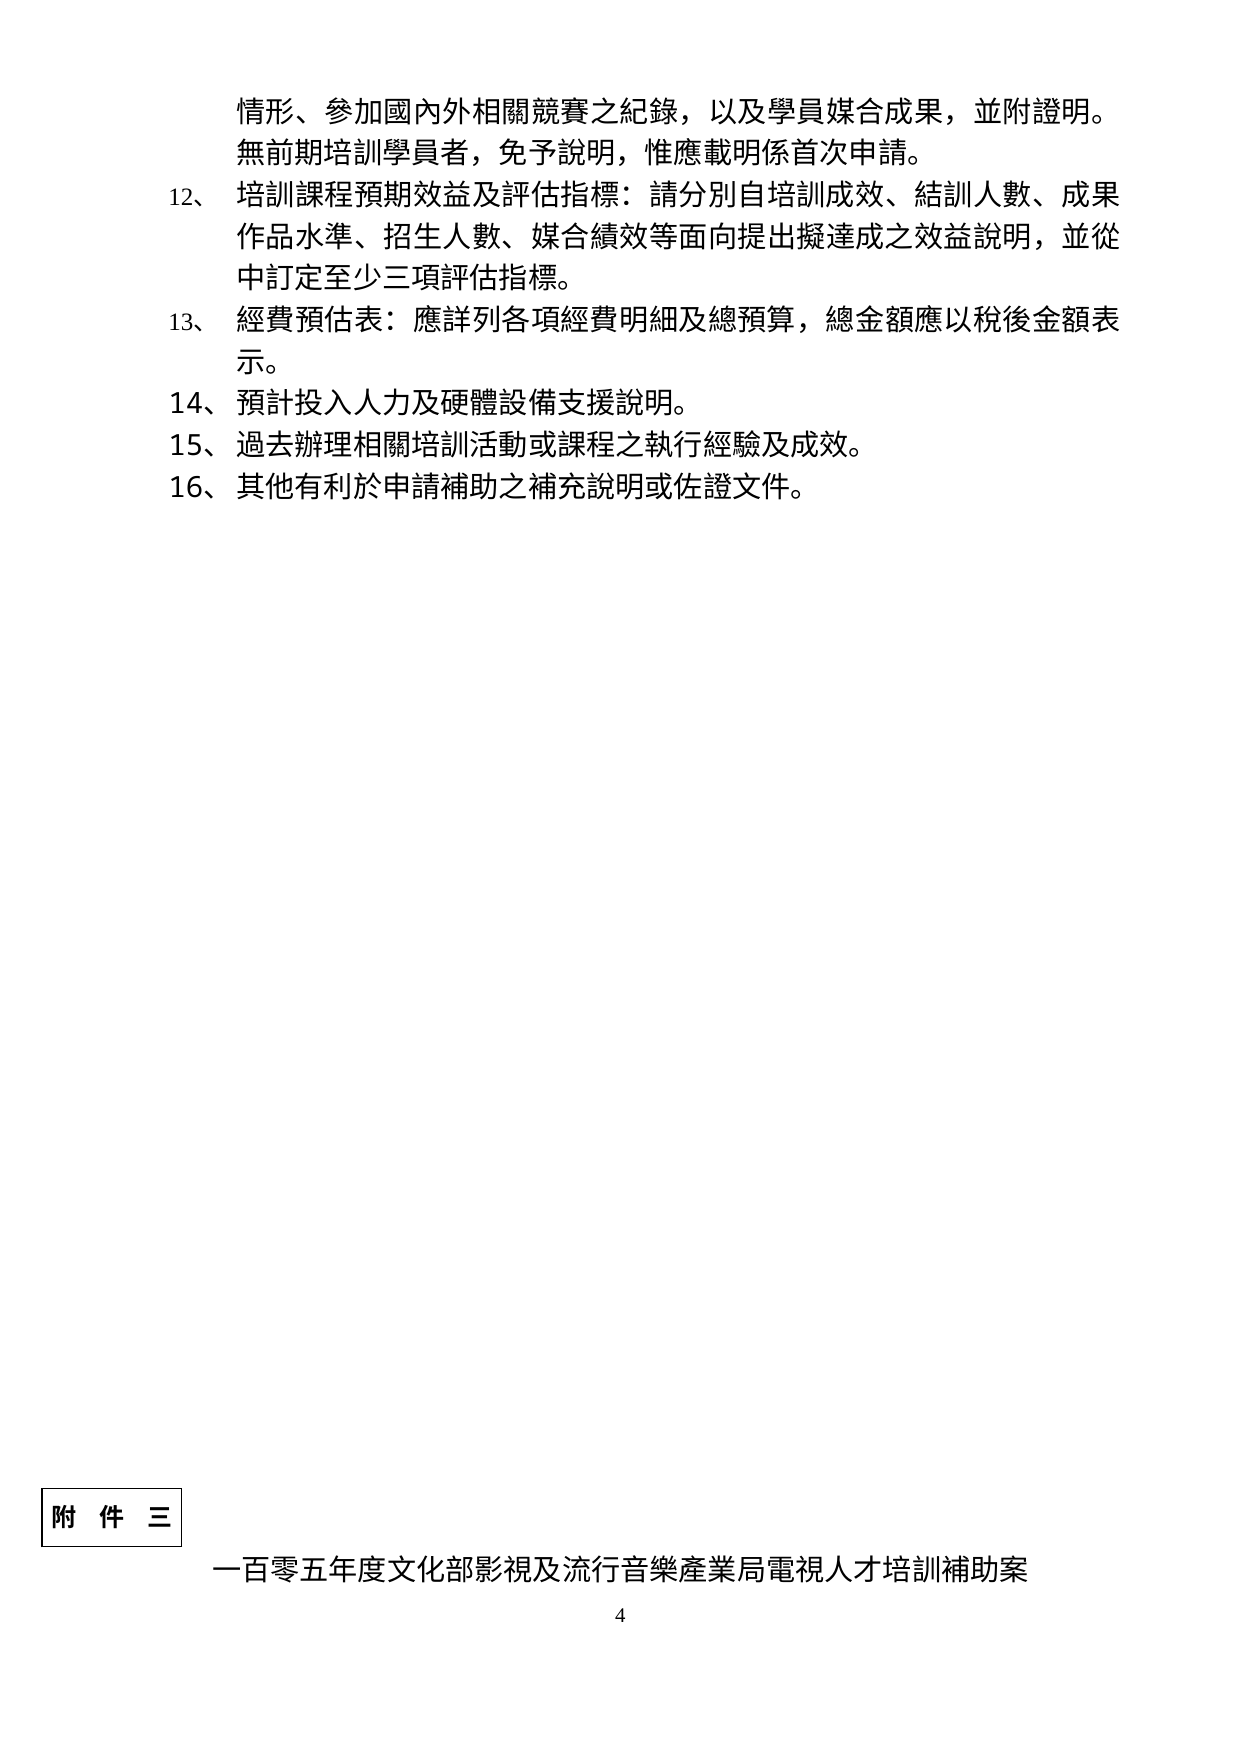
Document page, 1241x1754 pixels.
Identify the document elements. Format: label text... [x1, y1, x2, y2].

list 預計投入人力及硬體設備支援說明。 [168, 380, 1122, 422]
text 附件三 [51, 1498, 172, 1534]
text 一百零五年度文化部影視及流行音樂產業局電視人才培訓補助案 [118, 1547, 1122, 1589]
list 其他有利於申請補助之補充說明或佐證文件。 [168, 464, 1122, 505]
list 培訓課程預期效益及評估指標：請分別自培訓成效、結訓人數、成果作品水準、招生人數、媒合績效等面向提出擬達成之效益說明，並從中訂定至少三項評估指標。 [168, 172, 1122, 297]
list 情形、參加國內外相關競賽之紀錄，以及學員媒合成果，並附證明。無前期培訓學員者，免予說明，惟應載明係首次申請。 [168, 89, 1122, 172]
list 過去辦理相關培訓活動或課程之執行經驗及成效。 [168, 422, 1122, 464]
list 經費預估表：應詳列各項經費明細及總預算，總金額應以稅後金額表示。 [168, 297, 1122, 380]
text [43, 1489, 181, 1546]
